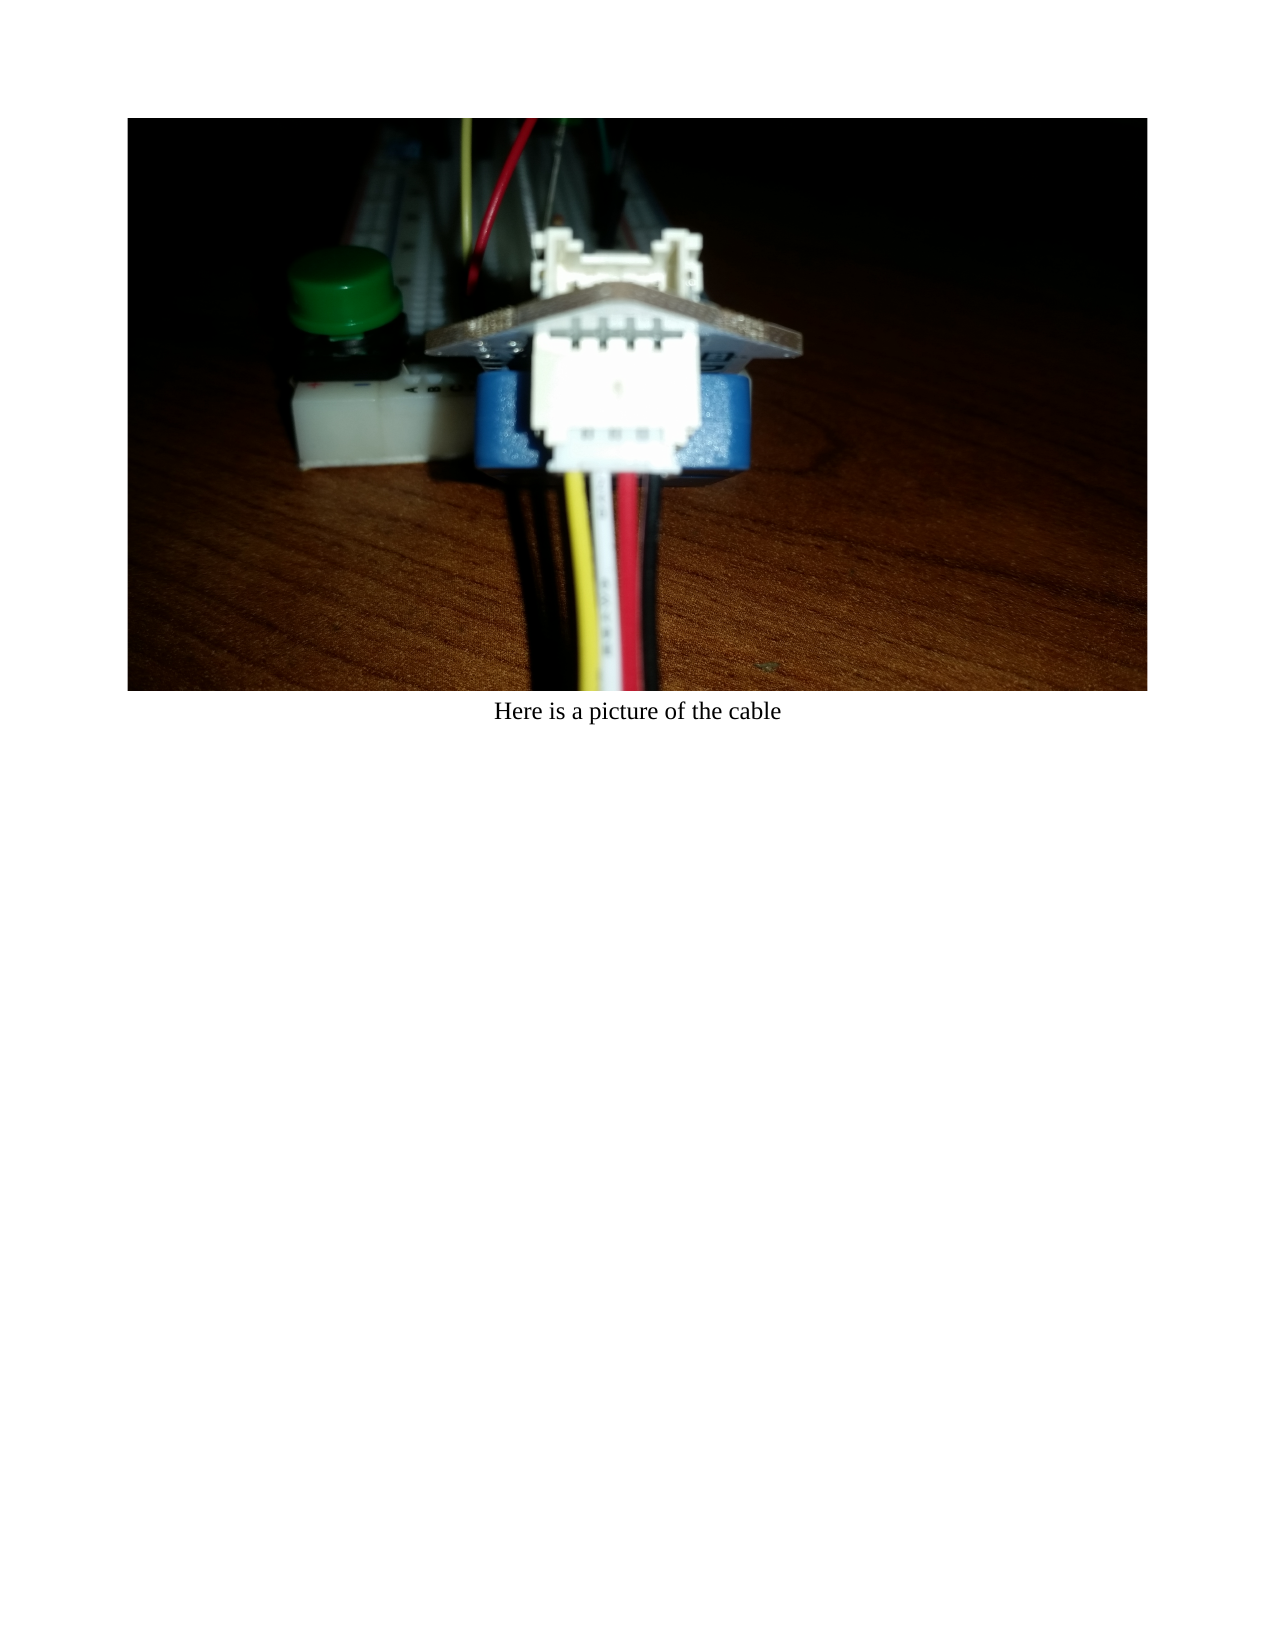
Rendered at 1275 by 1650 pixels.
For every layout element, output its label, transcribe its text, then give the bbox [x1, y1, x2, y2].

picture [127, 118, 1148, 691]
text Here is a picture of the cable [118, 118, 1157, 759]
